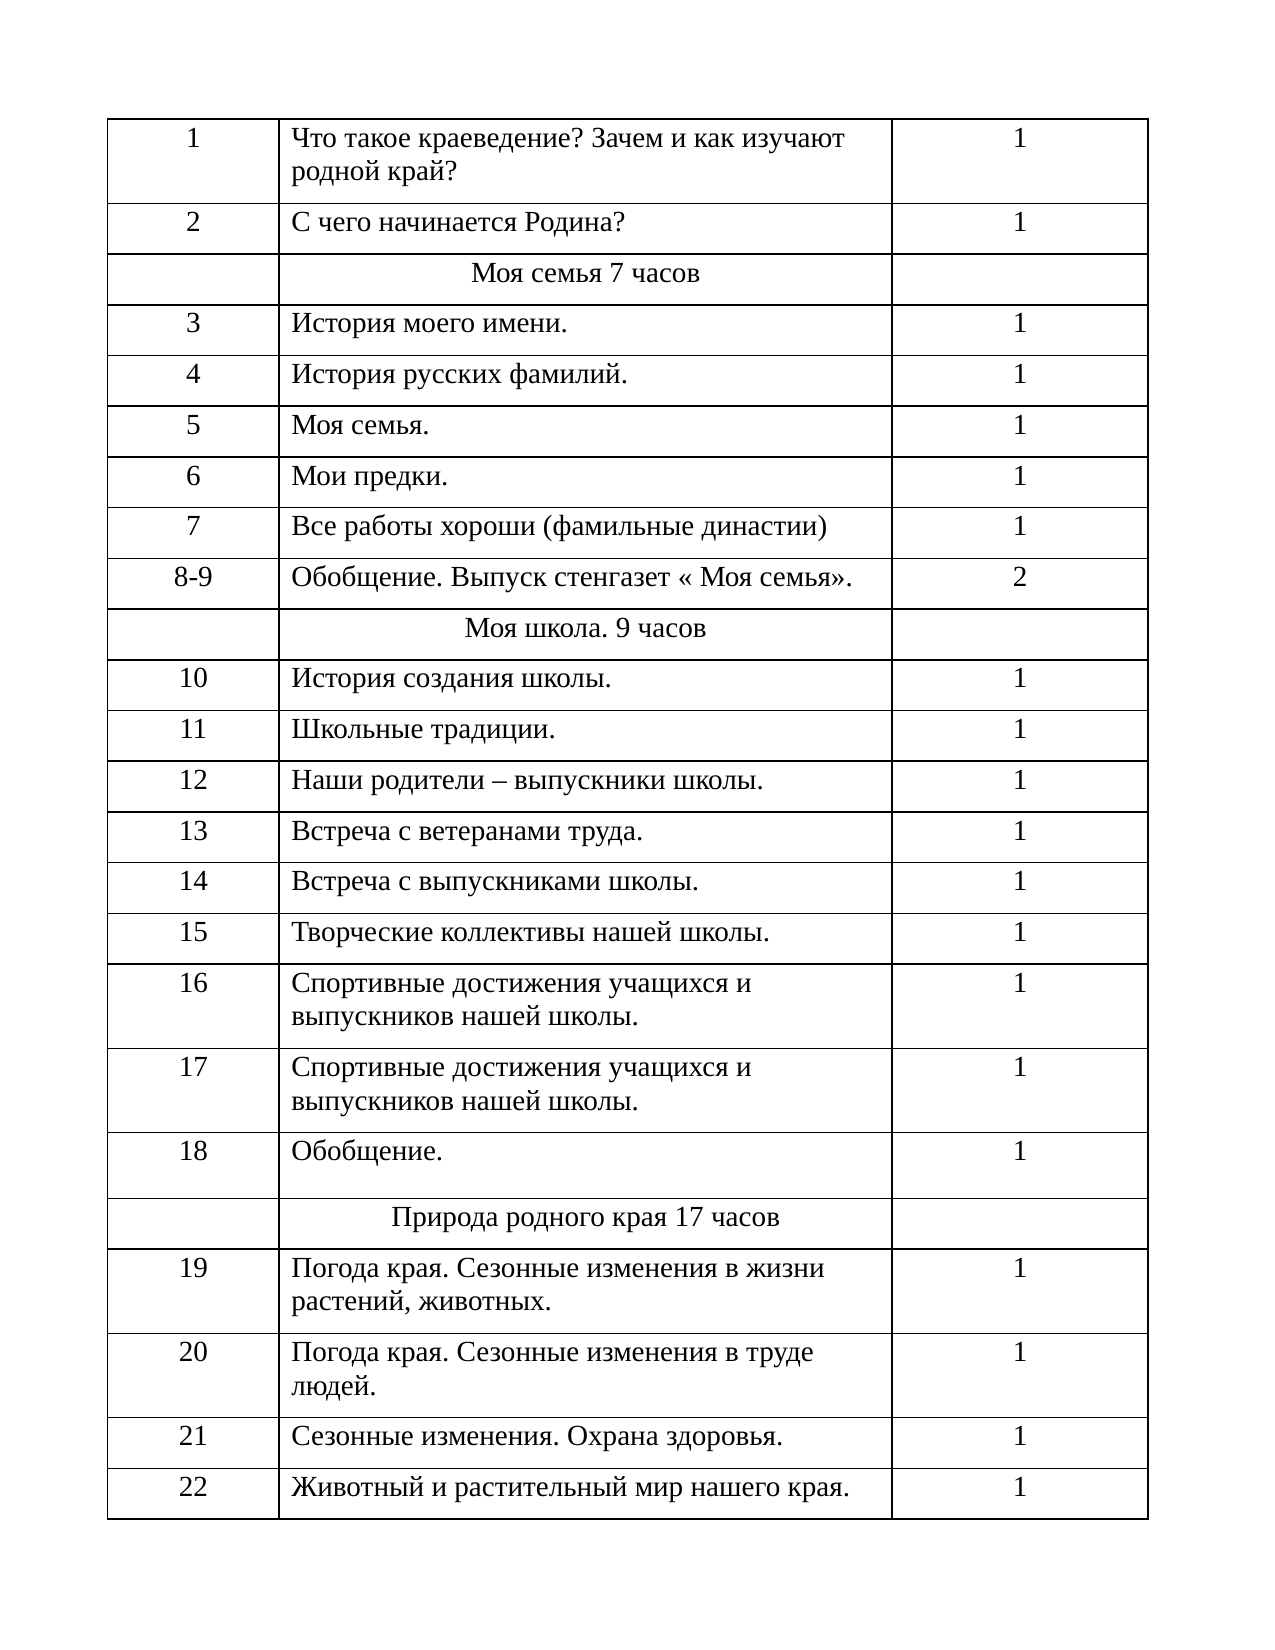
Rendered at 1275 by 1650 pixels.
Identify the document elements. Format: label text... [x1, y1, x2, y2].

table_cell С чего начинается Родина? [280, 204, 891, 253]
table_cell 15 [108, 914, 278, 963]
table_cell 1 [893, 204, 1147, 253]
table_cell 1 [893, 863, 1147, 913]
table_cell Погода края. Сезонные изменения в жизни растений, животных. [280, 1250, 891, 1332]
table_cell 1 [893, 711, 1147, 760]
table_cell 2 [108, 204, 278, 253]
table_cell Спортивные достижения учащихся и выпускников нашей школы. [280, 1049, 891, 1132]
table_cell 2 [893, 559, 1147, 608]
table_cell Спортивные достижения учащихся и выпускников нашей школы. [280, 965, 891, 1048]
table_cell 1 [893, 306, 1147, 354]
table_cell 1 [893, 1049, 1147, 1132]
table_cell 1 [893, 762, 1147, 811]
table_cell [108, 255, 278, 304]
table_cell Встреча с ветеранами труда. [280, 813, 891, 862]
table_cell Что такое краеведение? Зачем и как изучают родной край? [280, 120, 891, 202]
table_cell Погода края. Сезонные изменения в труде людей. [280, 1334, 891, 1417]
table_cell 19 [108, 1250, 278, 1332]
table_cell Моя семья 7 часов [280, 255, 891, 304]
table_cell 1 [893, 120, 1147, 202]
table_cell [108, 610, 278, 659]
table_cell Моя семья. [280, 407, 891, 456]
table_cell 5 [108, 407, 278, 456]
table_cell Наши родители – выпускники школы. [280, 762, 891, 811]
table_cell 6 [108, 458, 278, 507]
table_cell [893, 255, 1147, 304]
table_cell 1 [893, 914, 1147, 963]
table_cell 1 [893, 407, 1147, 456]
table_cell 1 [893, 661, 1147, 710]
table_cell 16 [108, 965, 278, 1048]
table_cell История русских фамилий. [280, 356, 891, 405]
table_cell 12 [108, 762, 278, 811]
table_cell 13 [108, 813, 278, 862]
table_cell 4 [108, 356, 278, 405]
table_cell Встреча с выпускниками школы. [280, 863, 891, 913]
table_cell 1 [893, 1334, 1147, 1417]
table_cell 20 [108, 1334, 278, 1417]
table_cell 1 [893, 1418, 1147, 1467]
table_cell 1 [893, 458, 1147, 507]
table_cell Мои предки. [280, 458, 891, 507]
table_cell 1 [893, 965, 1147, 1048]
table_cell 1 [108, 120, 278, 202]
table_cell 17 [108, 1049, 278, 1132]
table_cell Творческие коллективы нашей школы. [280, 914, 891, 963]
table_cell Школьные традиции. [280, 711, 891, 760]
table_cell 8-9 [108, 559, 278, 608]
table_cell 1 [893, 813, 1147, 862]
table_cell [108, 1199, 278, 1248]
table_cell Все работы хороши (фамильные династии) [280, 508, 891, 557]
table_cell 22 [108, 1469, 278, 1518]
table_cell 21 [108, 1418, 278, 1467]
table_cell Сезонные изменения. Охрана здоровья. [280, 1418, 891, 1467]
table_cell 11 [108, 711, 278, 760]
table_cell Обобщение. Выпуск стенгазет « Моя семья». [280, 559, 891, 608]
table_cell 14 [108, 863, 278, 913]
table_cell [893, 610, 1147, 659]
table_cell [893, 1199, 1147, 1248]
table_cell Обобщение. [280, 1133, 891, 1197]
table_cell 1 [893, 1469, 1147, 1518]
table_cell 3 [108, 306, 278, 354]
table_cell 7 [108, 508, 278, 557]
table_cell Животный и растительный мир нашего края. [280, 1469, 891, 1518]
table_cell 1 [893, 356, 1147, 405]
table_cell Природа родного края 17 часов [280, 1199, 891, 1248]
table_cell Моя школа. 9 часов [280, 610, 891, 659]
table_cell 1 [893, 1133, 1147, 1197]
table_cell История моего имени. [280, 306, 891, 354]
table_cell 18 [108, 1133, 278, 1197]
table_cell 1 [893, 1250, 1147, 1332]
table_cell 10 [108, 661, 278, 710]
table_cell 1 [893, 508, 1147, 557]
table_cell История создания школы. [280, 661, 891, 710]
